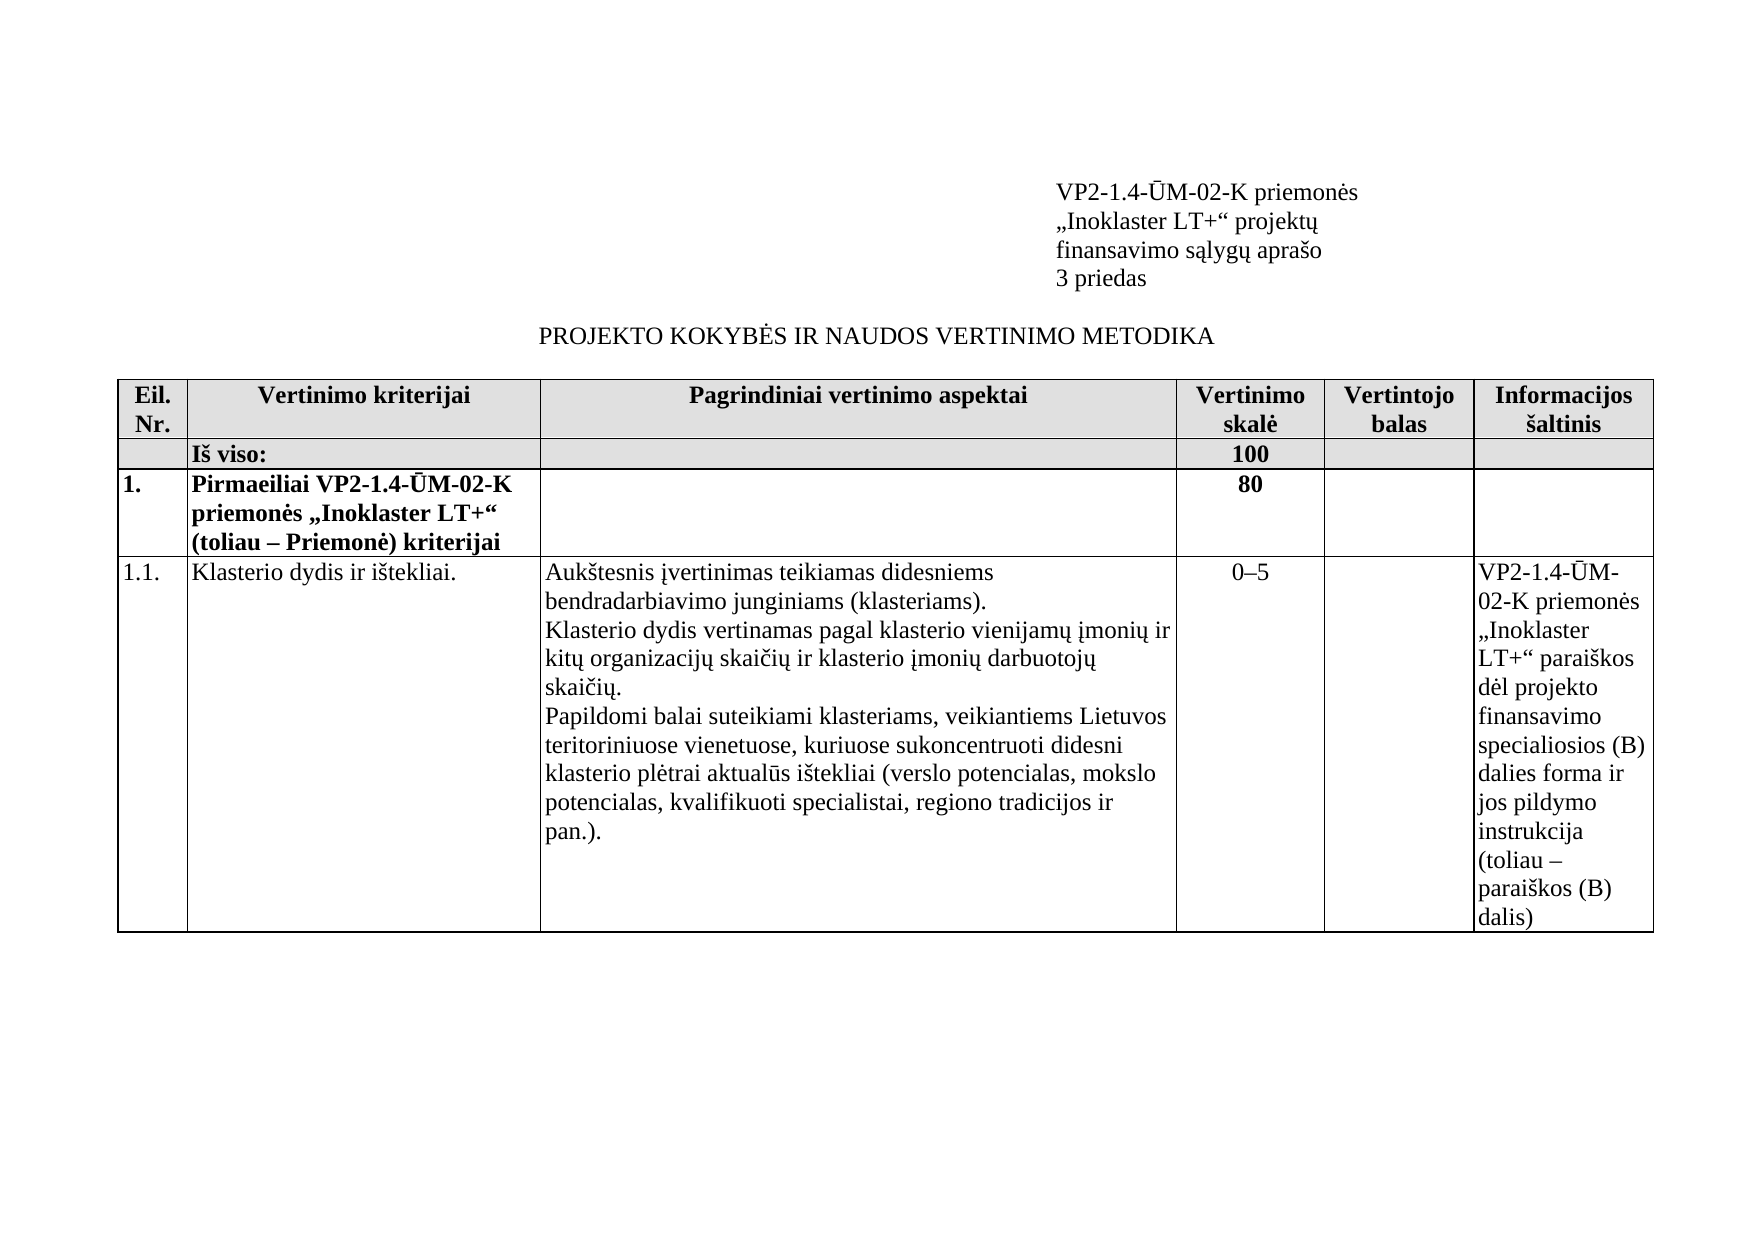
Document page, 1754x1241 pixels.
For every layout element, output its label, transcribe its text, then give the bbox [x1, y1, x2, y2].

table_cell Klasterio dydis ir ištekliai. [188, 557, 540, 931]
table_cell [1475, 439, 1653, 468]
table_cell 1.1. [119, 557, 187, 931]
table_cell [541, 439, 1176, 468]
text VP2-1.4-ŪM-02-K priemonės [1056, 177, 1635, 206]
text finansavimo sąlygų aprašo [118, 235, 1635, 263]
table_cell Aukštesnis įvertinimas teikiamas didesniems bendradarbiavimo junginiams (klasteriams). Klasterio dydis vertinamas pagal klasterio vienijamų įmonių ir kitų organizacijų skaičių ir klasterio įmonių darbuotojų skaičių. Papildomi balai suteikiami klasteriams, veikiantiems Lietuvos teritoriniuose vienetuose, kuriuose sukoncentruoti didesni klasterio plėtrai aktualūs ištekliai (verslo potencialas, mokslo potencialas, kvalifikuoti specialistai, regiono tradicijos ir pan.). [541, 557, 1176, 931]
table_cell [1325, 470, 1473, 556]
table_header Informacijos šaltinis [1475, 380, 1653, 437]
table_cell Pirmaeiliai VP2-1.4-ŪM-02-K priemonės „Inoklaster LT+“ (toliau – Priemonė) kriterijai [188, 470, 540, 556]
table_cell [541, 470, 1176, 556]
table_cell 80 [1177, 470, 1324, 556]
text PROJEKTO KOKYBĖS IR NAUDOS VERTINIMO METODIKA [118, 321, 1635, 350]
table_cell 1. [119, 470, 187, 556]
table_cell VP2-1.4-ŪM-02-K priemonės „Inoklaster LT+“ paraiškos dėl projekto finansavimo specialiosios (B) dalies forma ir jos pildymo instrukcija (toliau – paraiškos (B) dalis) [1475, 557, 1653, 931]
text „Inoklaster LT+“ projektų [118, 206, 1635, 235]
table_header Eil. Nr. [119, 380, 187, 437]
table_cell [1325, 557, 1473, 931]
table_header Pagrindiniai vertinimo aspektai [541, 380, 1176, 437]
table_cell 100 [1177, 439, 1324, 468]
table_cell [1325, 439, 1473, 468]
table_cell Iš viso: [188, 439, 540, 468]
text 3 priedas [118, 263, 1635, 292]
table_cell [1475, 470, 1653, 556]
table_cell 0–5 [1177, 557, 1324, 931]
table_cell [119, 439, 187, 468]
table_header Vertinimo skalė [1177, 380, 1324, 437]
table_header Vertinimo kriterijai [188, 380, 540, 437]
table_header Vertintojo balas [1325, 380, 1473, 437]
